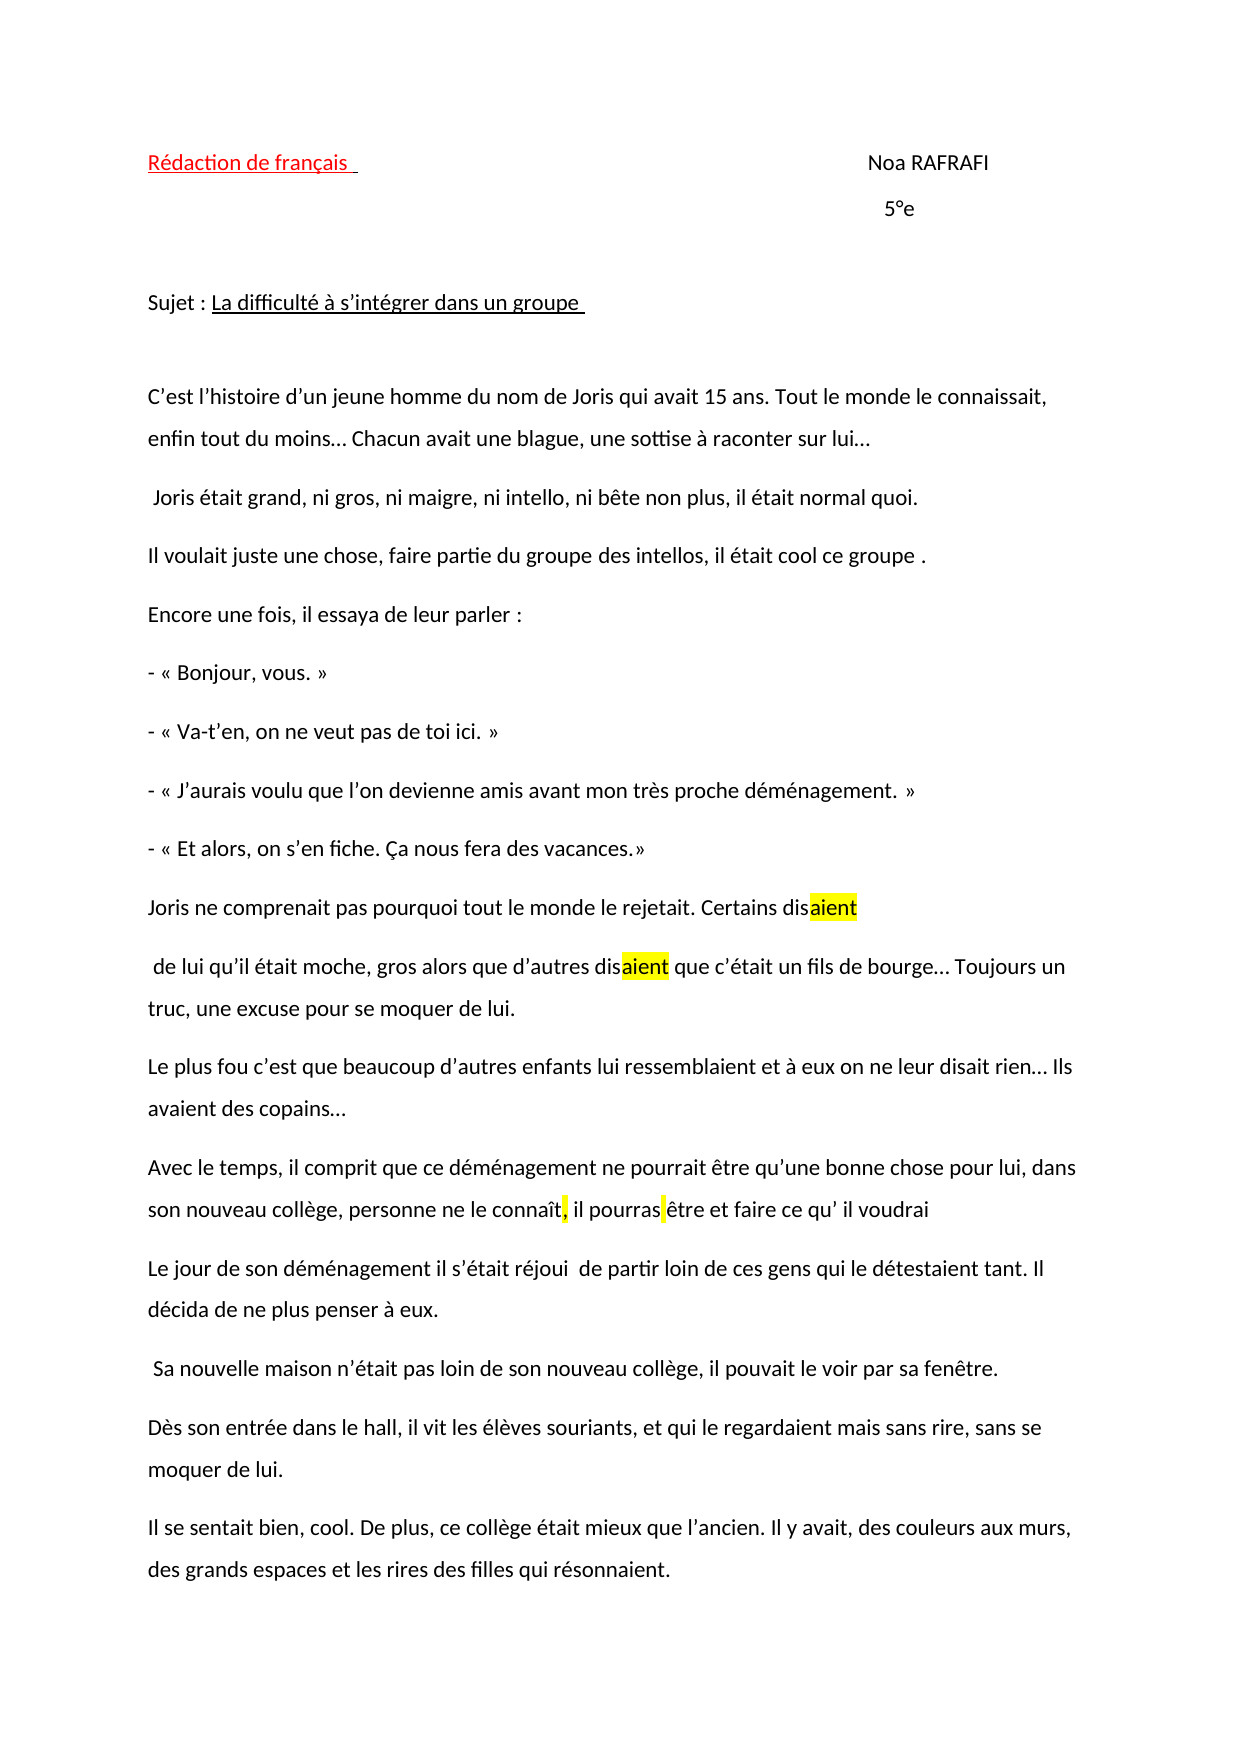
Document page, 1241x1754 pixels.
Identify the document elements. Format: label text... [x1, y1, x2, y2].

text C’est l’histoire d’un jeune homme du nom de Joris qui avait 15 ans. Tout le monde le connaissait, enfin tout du moins… Chacun avait une blague, une sottise à raconter sur lui… [148, 382, 1093, 452]
text Le plus fou c’est que beaucoup d’autres enfants lui ressemblaient et à eux on ne leur disait rien… Ils avaient des copains… [148, 1052, 1093, 1122]
text Rédaction de français Noa RAFRAFI [148, 148, 1093, 176]
text Le jour de son déménagement il s’était réjoui de partir loin de ces gens qui le détestaient tant. Il décida de ne plus penser à eux. [148, 1254, 1093, 1324]
text Avec le temps, il comprit que ce déménagement ne pourrait être qu’une bonne chose pour lui, dans son nouveau collège, personne ne le connaît, il pourras être et faire ce qu’ il voudrai [148, 1153, 1093, 1223]
text - « Va-t’en, on ne veut pas de toi ici. » [148, 717, 1093, 745]
text - « J’aurais voulu que l’on devienne amis avant mon très proche déménagement. » [148, 776, 1093, 804]
text Il se sentait bien, cool. De plus, ce collège était mieux que l’ancien. Il y avait, des couleurs aux murs, des grands espaces et les rires des filles qui résonnaient. [148, 1513, 1093, 1583]
text de lui qu’il était moche, gros alors que d’autres disaient que c’était un fils de bourge… Toujours un truc, une excuse pour se moquer de lui. [148, 952, 1093, 1022]
text Encore une fois, il essaya de leur parler : [148, 600, 1093, 628]
text 5°e [148, 194, 1093, 222]
text Sujet : La difficulté à s’intégrer dans un groupe [148, 288, 1093, 316]
text Il voulait juste une chose, faire partie du groupe des intellos, il était cool ce groupe . [148, 541, 1093, 569]
text Sa nouvelle maison n’était pas loin de son nouveau collège, il pouvait le voir par sa fenêtre. [148, 1354, 1093, 1382]
text Joris était grand, ni gros, ni maigre, ni intello, ni bête non plus, il était normal quoi. [148, 483, 1093, 511]
text Dès son entrée dans le hall, il vit les élèves souriants, et qui le regardaient mais sans rire, sans se moquer de lui. [148, 1413, 1093, 1483]
text Joris ne comprenait pas pourquoi tout le monde le rejetait. Certains disaient [148, 893, 1093, 921]
text - « Bonjour, vous. » [148, 658, 1093, 687]
text - « Et alors, on s’en fiche. Ça nous fera des vacances.» [148, 834, 1093, 862]
